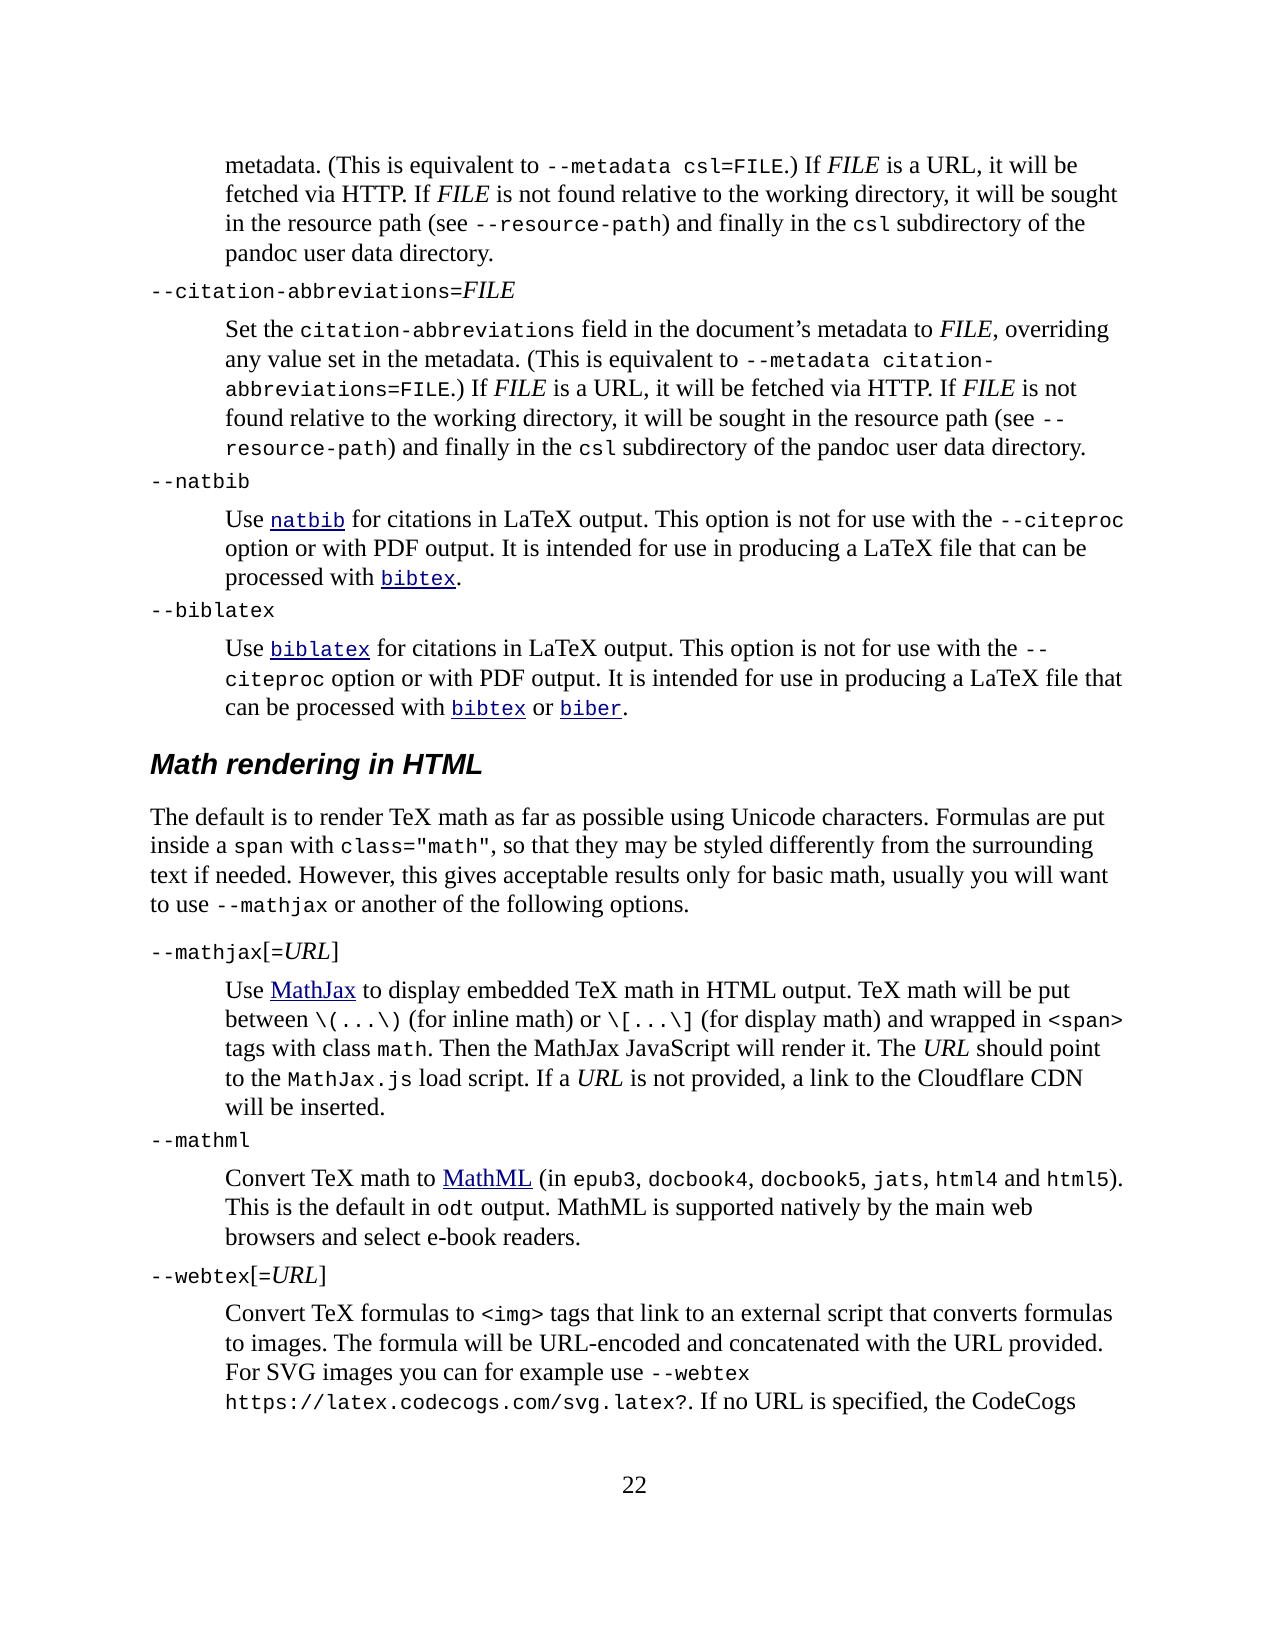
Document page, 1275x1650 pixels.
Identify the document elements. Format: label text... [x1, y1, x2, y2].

subtitle Math rendering in HTML [150, 747, 1125, 780]
text Use MathJax to display embedded TeX math in HTML output. TeX math will be put between \(...\) (for inline math) or \[...\] (for display math) and wrapped in <span> tags with class math. Then the MathJax JavaScript will render it. The URL should point to the MathJax.js load script. If a URL is not provided, a link to the Cloudflare CDN will be inserted. [225, 975, 1125, 1121]
text --mathjax[=URL] [150, 936, 1125, 966]
text Set the citation-abbreviations field in the document’s metadata to FILE, overriding any value set in the metadata. (This is equivalent to --metadata citation-abbreviations=FILE.) If FILE is a URL, it will be fetched via HTTP. If FILE is not found relative to the working directory, it will be sought in the resource path (see --resource-path) and finally in the csl subdirectory of the pandoc user data directory. [225, 314, 1125, 462]
text --natbib [150, 471, 1125, 495]
text --mathml [150, 1130, 1125, 1154]
text Use natbib for citations in LaTeX output. This option is not for use with the --citeproc option or with PDF output. It is intended for use in producing a LaTeX file that can be processed with bibtex. [225, 504, 1125, 592]
text --webtex[=URL] [150, 1260, 1125, 1289]
text Convert TeX math to MathML (in epub3, docbook4, docbook5, jats, html4 and html5). This is the default in odt output. MathML is supported natively by the main web browsers and select e-book readers. [225, 1163, 1125, 1251]
text Use biblatex for citations in LaTeX output. This option is not for use with the --citeproc option or with PDF output. It is intended for use in producing a LaTeX file that can be processed with bibtex or biber. [225, 633, 1125, 722]
text metadata. (This is equivalent to --metadata csl=FILE.) If FILE is a URL, it will be fetched via HTTP. If FILE is not found relative to the working directory, it will be sought in the resource path (see --resource-path) and finally in the csl subdirectory of the pandoc user data directory. [225, 150, 1125, 267]
text The default is to render TeX math as far as possible using Unicode characters. Formulas are put inside a span with class="math", so that they may be styled differently from the surrounding text if needed. However, this gives acceptable results only for basic math, usually you will want to use --mathjax or another of the following options. [150, 802, 1125, 918]
text Convert TeX formulas to <img> tags that link to an external script that converts formulas to images. The formula will be URL-encoded and concatenated with the URL provided. For SVG images you can for example use --webtex https://latex.codecogs.com/svg.latex?. If no URL is specified, the CodeCogs [225, 1298, 1125, 1416]
text --citation-abbreviations=FILE [150, 276, 1125, 305]
text --biblatex [150, 601, 1125, 624]
